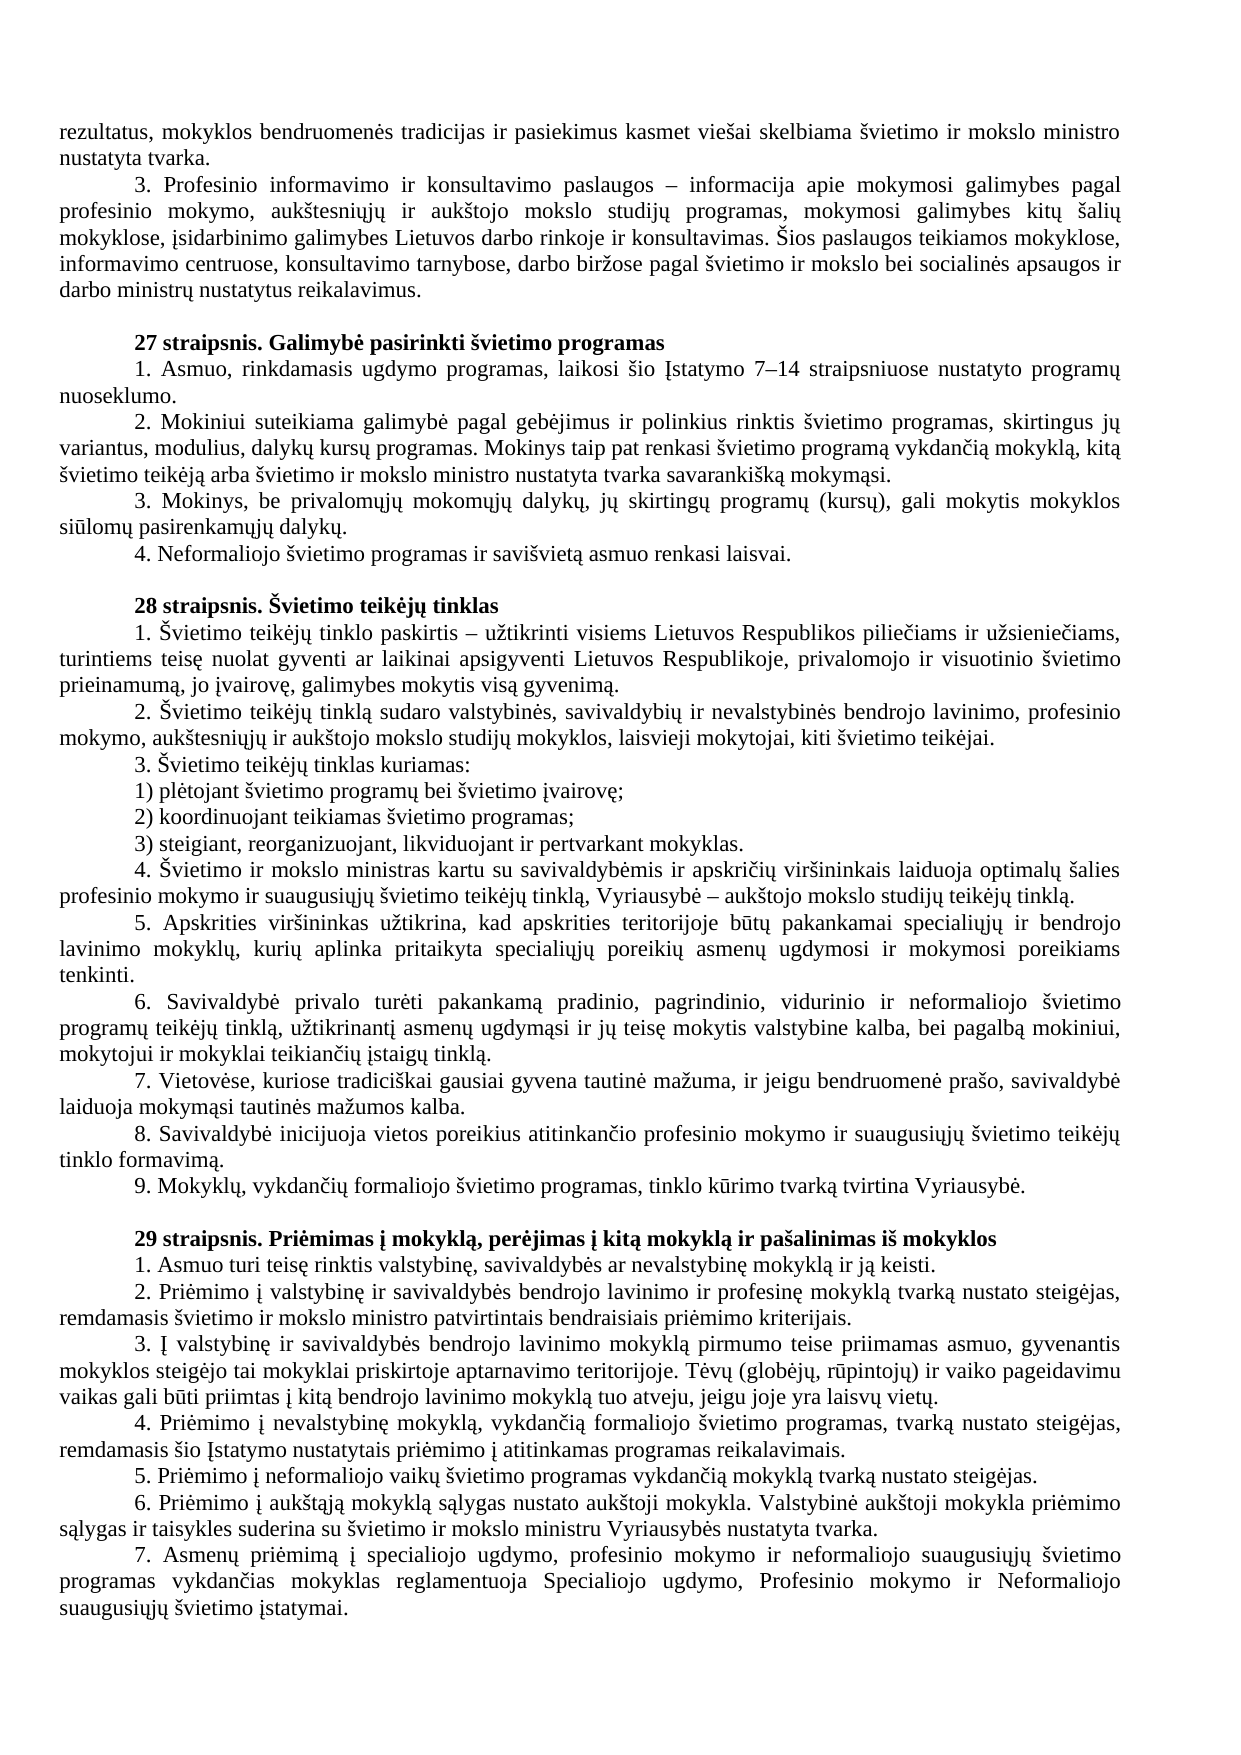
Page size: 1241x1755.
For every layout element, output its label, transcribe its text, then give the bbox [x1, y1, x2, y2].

text 3. Švietimo teikėjų tinklas kuriamas: [59, 751, 1122, 777]
text 2. Priėmimo į valstybinę ir savivaldybės bendrojo lavinimo ir profesinę mokyklą tvarką nustato steigėjas, remdamasis švietimo ir mokslo ministro patvirtintais bendraisiais priėmimo kriterijais. [59, 1278, 1122, 1330]
text 1) plėtojant švietimo programų bei švietimo įvairovę; [59, 777, 1122, 803]
text 7. Asmenų priėmimą į specialiojo ugdymo, profesinio mokymo ir neformaliojo suaugusiųjų švietimo programas vykdančias mokyklas reglamentuoja Specialiojo ugdymo, Profesinio mokymo ir Neformaliojo suaugusiųjų švietimo įstatymai. [59, 1541, 1122, 1620]
text 3) steigiant, reorganizuojant, likviduojant ir pertvarkant mokyklas. [59, 830, 1122, 856]
text 5. Apskrities viršininkas užtikrina, kad apskrities teritorijoje būtų pakankamai specialiųjų ir bendrojo lavinimo mokyklų, kurių aplinka pritaikyta specialiųjų poreikių asmenų ugdymosi ir mokymosi poreikiams tenkinti. [59, 909, 1122, 988]
text rezultatus, mokyklos bendruomenės tradicijas ir pasiekimus kasmet viešai skelbiama švietimo ir mokslo ministro nustatyta tvarka. [59, 118, 1122, 171]
text 1. Švietimo teikėjų tinklo paskirtis – užtikrinti visiems Lietuvos Respublikos piliečiams ir užsieniečiams, turintiems teisę nuolat gyventi ar laikinai apsigyventi Lietuvos Respublikoje, privalomojo ir visuotinio švietimo prieinamumą, jo įvairovę, galimybes mokytis visą gyvenimą. [59, 619, 1122, 698]
text 2. Mokiniui suteikiama galimybė pagal gebėjimus ir polinkius rinktis švietimo programas, skirtingus jų variantus, modulius, dalykų kursų programas. Mokinys taip pat renkasi švietimo programą vykdančią mokyklą, kitą švietimo teikėją arba švietimo ir mokslo ministro nustatyta tvarka savarankišką mokymąsi. [59, 408, 1122, 487]
text 3. Profesinio informavimo ir konsultavimo paslaugos – informacija apie mokymosi galimybes pagal profesinio mokymo, aukštesniųjų ir aukštojo mokslo studijų programas, mokymosi galimybes kitų šalių mokyklose, įsidarbinimo galimybes Lietuvos darbo rinkoje ir konsultavimas. Šios paslaugos teikiamos mokyklose, informavimo centruose, konsultavimo tarnybose, darbo biržose pagal švietimo ir mokslo bei socialinės apsaugos ir darbo ministrų nustatytus reikalavimus. [59, 171, 1122, 303]
text 9. Mokyklų, vykdančių formaliojo švietimo programas, tinklo kūrimo tvarką tvirtina Vyriausybė. [59, 1172, 1122, 1199]
text 4. Švietimo ir mokslo ministras kartu su savivaldybėmis ir apskričių viršininkais laiduoja optimalų šalies profesinio mokymo ir suaugusiųjų švietimo teikėjų tinklą, Vyriausybė – aukštojo mokslo studijų teikėjų tinklą. [59, 856, 1122, 909]
text 28 straipsnis. Švietimo teikėjų tinklas [59, 592, 1122, 619]
text 27 straipsnis. Galimybė pasirinkti švietimo programas [59, 329, 1122, 355]
text 3. Mokinys, be privalomųjų mokomųjų dalykų, jų skirtingų programų (kursų), gali mokytis mokyklos siūlomų pasirenkamųjų dalykų. [59, 487, 1122, 540]
text 6. Priėmimo į aukštąją mokyklą sąlygas nustato aukštoji mokykla. Valstybinė aukštoji mokykla priėmimo sąlygas ir taisykles suderina su švietimo ir mokslo ministru Vyriausybės nustatyta tvarka. [59, 1488, 1122, 1541]
text 2. Švietimo teikėjų tinklą sudaro valstybinės, savivaldybių ir nevalstybinės bendrojo lavinimo, profesinio mokymo, aukštesniųjų ir aukštojo mokslo studijų mokyklos, laisvieji mokytojai, kiti švietimo teikėjai. [59, 698, 1122, 751]
text 29 straipsnis. Priėmimas į mokyklą, perėjimas į kitą mokyklą ir pašalinimas iš mokyklos [134, 1225, 1122, 1251]
text 4. Neformaliojo švietimo programas ir savišvietą asmuo renkasi laisvai. [59, 540, 1122, 566]
text 4. Priėmimo į nevalstybinę mokyklą, vykdančią formaliojo švietimo programas, tvarką nustato steigėjas, remdamasis šio Įstatymo nustatytais priėmimo į atitinkamas programas reikalavimais. [59, 1409, 1122, 1462]
text 7. Vietovėse, kuriose tradiciškai gausiai gyvena tautinė mažuma, ir jeigu bendruomenė prašo, savivaldybė laiduoja mokymąsi tautinės mažumos kalba. [59, 1067, 1122, 1119]
text 5. Priėmimo į neformaliojo vaikų švietimo programas vykdančią mokyklą tvarką nustato steigėjas. [59, 1462, 1122, 1488]
text 1. Asmuo, rinkdamasis ugdymo programas, laikosi šio Įstatymo 7–14 straipsniuose nustatyto programų nuoseklumo. [59, 355, 1122, 408]
text 3. Į valstybinę ir savivaldybės bendrojo lavinimo mokyklą pirmumo teise priimamas asmuo, gyvenantis mokyklos steigėjo tai mokyklai priskirtoje aptarnavimo teritorijoje. Tėvų (globėjų, rūpintojų) ir vaiko pageidavimu vaikas gali būti priimtas į kitą bendrojo lavinimo mokyklą tuo atveju, jeigu joje yra laisvų vietų. [59, 1330, 1122, 1409]
text 8. Savivaldybė inicijuoja vietos poreikius atitinkančio profesinio mokymo ir suaugusiųjų švietimo teikėjų tinklo formavimą. [59, 1119, 1122, 1172]
text 1. Asmuo turi teisę rinktis valstybinę, savivaldybės ar nevalstybinę mokyklą ir ją keisti. [59, 1251, 1122, 1278]
text 6. Savivaldybė privalo turėti pakankamą pradinio, pagrindinio, vidurinio ir neformaliojo švietimo programų teikėjų tinklą, užtikrinantį asmenų ugdymąsi ir jų teisę mokytis valstybine kalba, bei pagalbą mokiniui, mokytojui ir mokyklai teikiančių įstaigų tinklą. [59, 988, 1122, 1067]
text 2) koordinuojant teikiamas švietimo programas; [59, 803, 1122, 830]
